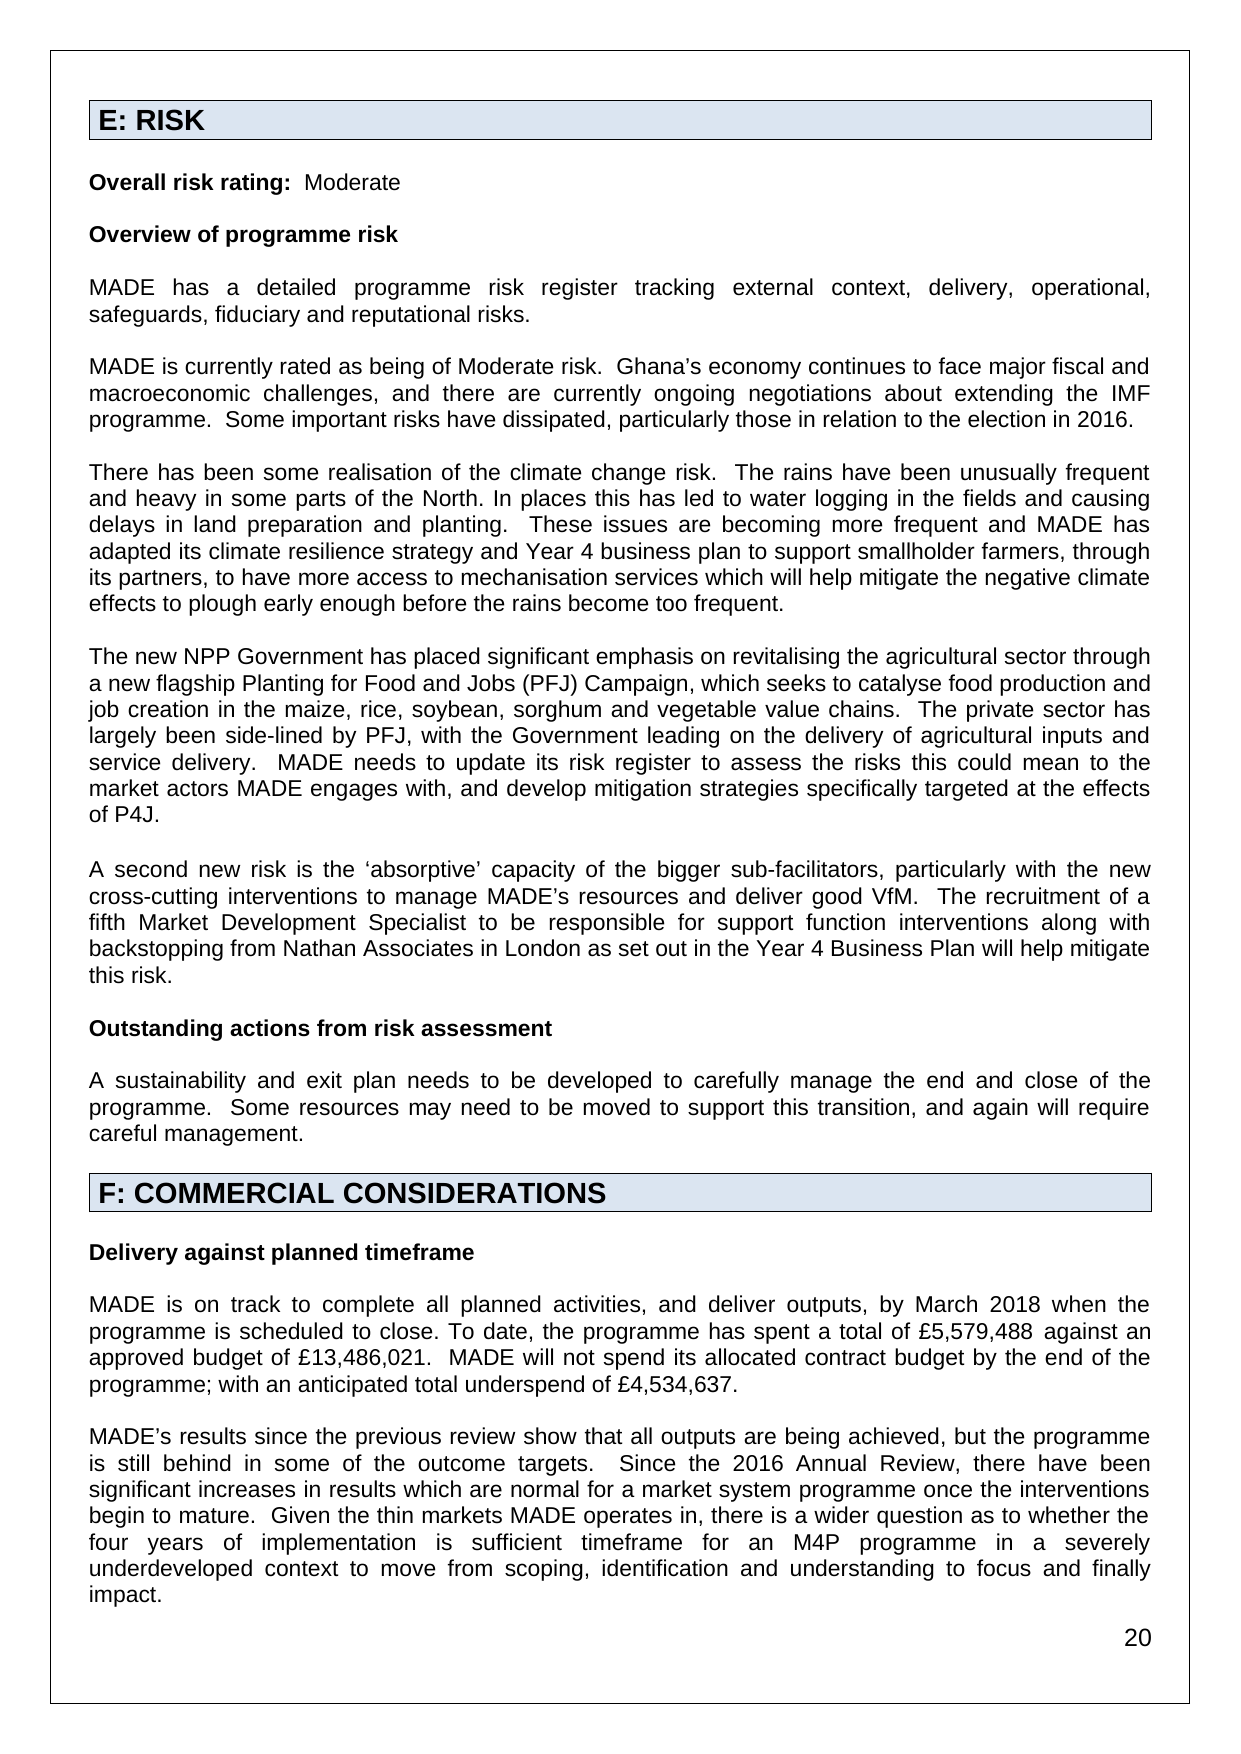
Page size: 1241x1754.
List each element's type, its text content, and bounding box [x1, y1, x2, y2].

text Outstanding actions from risk assessment [89, 1014, 1152, 1041]
text E: RISK [90, 101, 1151, 139]
text MADE is currently rated as being of Moderate risk. Ghana’s economy continues to face major fiscal and macroeconomic challenges, and there are currently ongoing negotiations about extending the IMF programme. Some important risks have dissipated, particularly those in relation to the election in 2016. [89, 353, 1152, 432]
text Overall risk rating: Moderate [89, 169, 1152, 195]
text A second new risk is the ‘absorptive’ capacity of the bigger sub-facilitators, particularly with the new cross-cutting interventions to manage MADE’s resources and deliver good VfM. The recruitment of a fifth Market Development Specialist to be responsible for support function interventions along with backstopping from Nathan Associates in London as set out in the Year 4 Business Plan will help mitigate this risk. [89, 856, 1152, 988]
text There has been some realisation of the climate change risk. The rains have been unusually frequent and heavy in some parts of the North. In places this has led to water logging in the fields and causing delays in land preparation and planting. These issues are becoming more frequent and MADE has adapted its climate resilience strategy and Year 4 business plan to support smallholder farmers, through its partners, to have more access to mechanisation services which will help mitigate the negative climate effects to plough early enough before the rains become too frequent. [89, 459, 1152, 617]
text Overview of programme risk [89, 221, 1152, 248]
text MADE is on track to complete all planned activities, and deliver outputs, by March 2018 when the programme is scheduled to close. To date, the programme has spent a total of £5,579,488 against an approved budget of £13,486,021. MADE will not spend its allocated contract budget by the end of the programme; with an anticipated total underspend of £4,534,637. [89, 1291, 1152, 1397]
text A sustainability and exit plan needs to be developed to carefully manage the end and close of the programme. Some resources may need to be moved to support this transition, and again will require careful management. [89, 1067, 1152, 1146]
text MADE has a detailed programme risk register tracking external context, delivery, operational, safeguards, fiduciary and reputational risks. [89, 274, 1152, 327]
text MADE’s results since the previous review show that all outputs are being achieved, but the programme is still behind in some of the outcome targets. Since the 2016 Annual Review, there have been significant increases in results which are normal for a market system programme once the interventions begin to mature. Given the thin markets MADE operates in, there is a wider question as to whether the four years of implementation is sufficient timeframe for an M4P programme in a severely underdeveloped context to move from scoping, identification and understanding to focus and finally impact. [89, 1423, 1152, 1608]
text Delivery against planned timeframe [89, 1239, 1152, 1265]
text The new NPP Government has placed significant emphasis on revitalising the agricultural sector through a new flagship Planting for Food and Jobs (PFJ) Campaign, which seeks to catalyse food production and job creation in the maize, rice, soybean, sorghum and vegetable value chains. The private sector has largely been side-lined by PFJ, with the Government leading on the delivery of agricultural inputs and service delivery. MADE needs to update its risk register to assess the risks this could mean to the market actors MADE engages with, and develop mitigation strategies specifically targeted at the effects of P4J. [89, 643, 1152, 828]
text F: COMMERCIAL CONSIDERATIONS [90, 1174, 1151, 1211]
